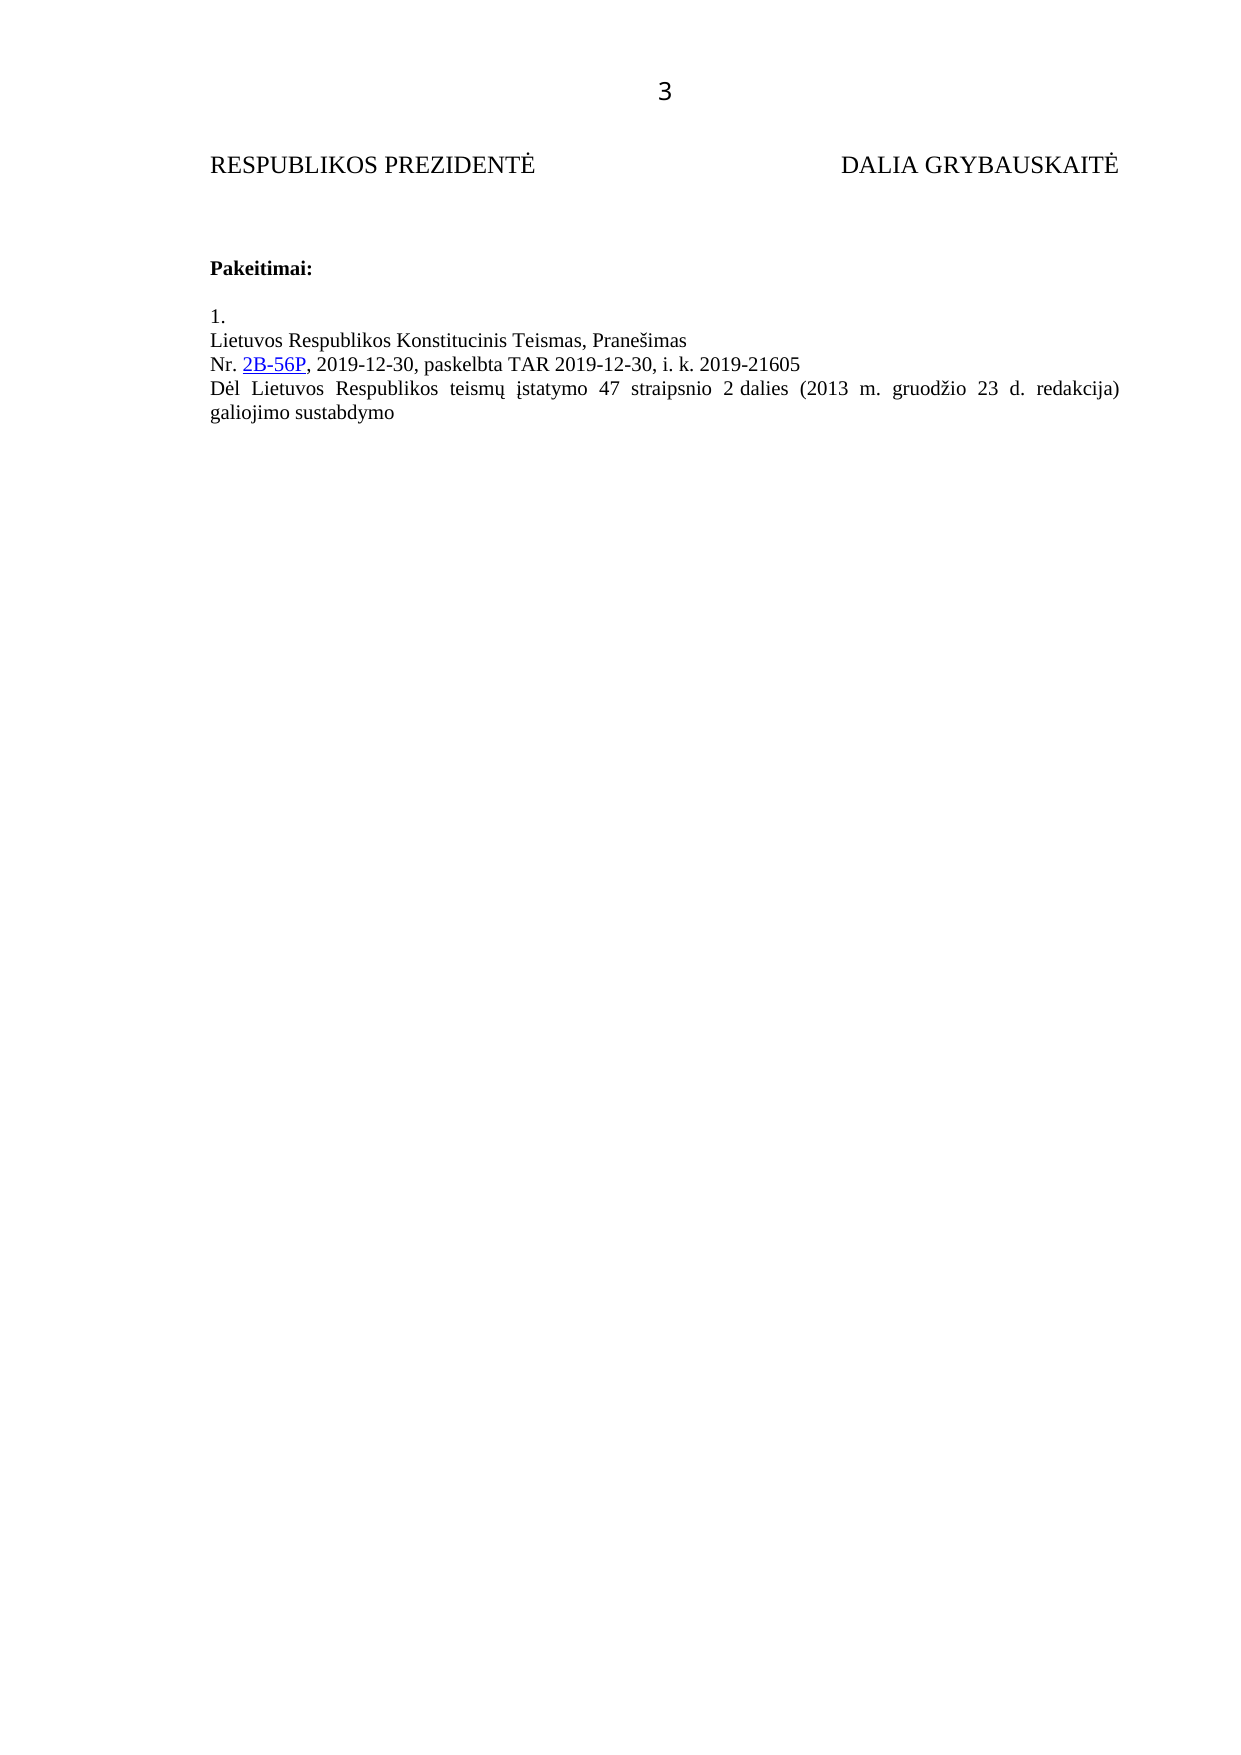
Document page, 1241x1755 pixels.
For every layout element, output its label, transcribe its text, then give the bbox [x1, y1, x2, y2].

text Nr. 2B-56P, 2019-12-30, paskelbta TAR 2019-12-30, i. k. 2019-21605 [210, 352, 1120, 376]
text Dėl Lietuvos Respublikos teismų įstatymo 47 straipsnio 2 dalies (2013 m. gruodžio 23 d. redakcija) galiojimo sustabdymo [210, 376, 1120, 424]
text RESPUBLIKOS PREZIDENTĖ DALIA GRYBAUSKAITĖ [210, 150, 1120, 179]
text Pakeitimai: [210, 256, 1120, 280]
text Lietuvos Respublikos Konstitucinis Teismas, Pranešimas [210, 328, 1120, 352]
text 1. [210, 304, 1120, 328]
